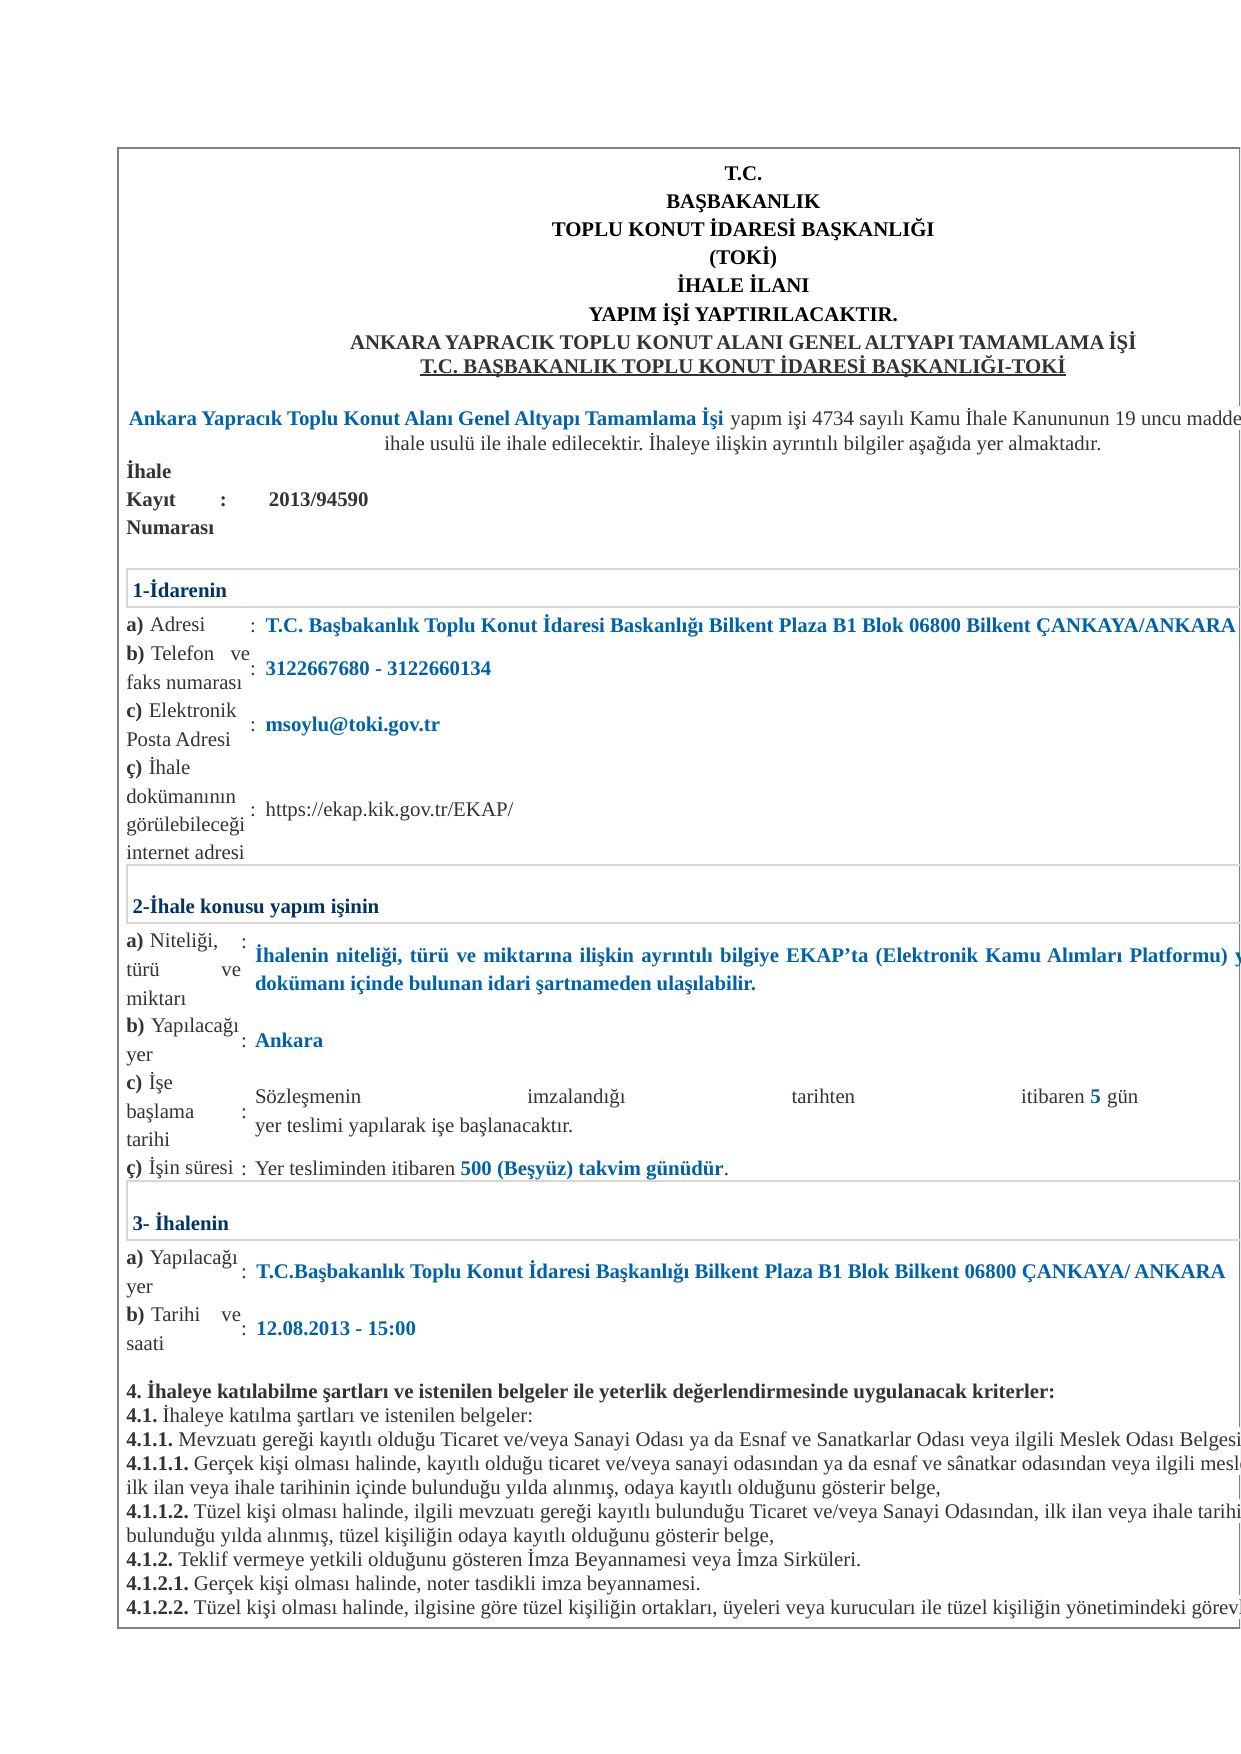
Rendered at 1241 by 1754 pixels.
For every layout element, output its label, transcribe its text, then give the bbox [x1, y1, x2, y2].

table_cell : [250, 694, 265, 751]
table_cell ç) İşin süresi [126, 1151, 241, 1180]
table_cell : [241, 1010, 255, 1066]
table_cell ç) İhale dokümanının görülebileceği internet adresi [126, 751, 250, 864]
table_header T.C.Başbakanlık Toplu Konut İdaresi Başkanlığı Bilkent Plaza B1 Blok Bilkent 06800 ÇANKAYA/ ANKARA [256, 1241, 1239, 1298]
table_header : [220, 455, 269, 539]
table_cell : [241, 1151, 255, 1180]
table_header : [241, 925, 255, 1009]
table_cell Yer tesliminden itibaren 500 (Beşyüz) takvim günüdür. [255, 1151, 1239, 1180]
table_cell 12.08.2013 - 15:00 [256, 1298, 1239, 1354]
table_cell b) Tarihi ve saati [126, 1298, 241, 1354]
table_cell 3122667680 - 3122660134 [265, 637, 1239, 694]
table_header İhale Kayıt Numarası [126, 455, 219, 539]
table_cell c) İşe başlama tarihi [126, 1066, 241, 1151]
table_cell c) Elektronik Posta Adresi [126, 694, 250, 751]
table_header a) Niteliği, türü ve miktarı [126, 925, 241, 1009]
table_header : [241, 1241, 256, 1298]
table_cell : [250, 608, 265, 637]
table_header 2013/94590 [269, 455, 1239, 539]
table_cell b) Telefon ve faks numarası [126, 637, 250, 694]
table_cell Ankara [255, 1010, 1239, 1066]
table_cell T.C. Başbakanlık Toplu Konut İdaresi Baskanlığı Bilkent Plaza B1 Blok 06800 Bilkent ÇANKAYA/ANKARA [265, 608, 1239, 637]
table_cell Sözleşmenin imzalandığı tarihten itibaren 5 gün içinde yer teslimi yapılarak işe başlanacaktır. [255, 1066, 1239, 1151]
table_cell : [250, 637, 265, 694]
table_cell : [241, 1298, 256, 1354]
table_cell : [241, 1066, 255, 1151]
table_header İhalenin niteliği, türü ve miktarına ilişkin ayrıntılı bilgiye EKAP’ta (Elektronik Kamu Alımları Platformu) yer alan ihale dokümanı içinde bulunan idari şartnameden ulaşılabilir. [255, 925, 1239, 1009]
table_header a) Yapılacağı yer [126, 1241, 241, 1298]
table_cell https://ekap.kik.gov.tr/EKAP/ [265, 751, 1239, 864]
table_cell : [250, 751, 265, 864]
table_header T.C. BAŞBAKANLIK TOPLU KONUT İDARESİ BAŞKANLIĞI (TOKİ) İHALE İLANI YAPIM İŞİ YAPTIRILACAKTIR. ANKARA YAPRACIK TOPLU KONUT ALANI GENEL ALTYAPI TAMAMLAMA İŞİ T.C. BAŞBAKANLIK TOPLU KONUT İDARESİ BAŞKANLIĞI-TOKİ Ankara Yapracık Toplu Konut Alanı Genel Altyapı Tamamlama İşi yapım işi 4734 sayılı Kamu İhale Kanununun 19 uncu maddesine göre açık ihale usulü ile ihale edilecektir. İhaleye ilişkin ayrıntılı bilgiler aşağıda yer almaktadır. 2-İhale konusu yapım işinin 3- İhalenin 4. İhaleye katılabilme şartları ve istenilen belgeler ile yeterlik değerlendirmesinde uygulanacak kriterler: 4.1. İhaleye katılma şartları ve istenilen belgeler: 4.1.1. Mevzuatı gereği kayıtlı olduğu Ticaret ve/veya Sanayi Odası ya da Esnaf ve Sanatkarlar Odası veya ilgili Meslek Odası Belgesi. 4.1.1.1. Gerçek kişi olması halinde, kayıtlı olduğu ticaret ve/veya sanayi odasından ya da esnaf ve sânatkar odasından veya ilgili meslek odasından, ilk ilan veya ihale tarihinin içinde bulunduğu yılda alınmış, odaya kayıtlı olduğunu gösterir belge, 4.1.1.2. Tüzel kişi olması halinde, ilgili mevzuatı gereği kayıtlı bulunduğu Ticaret ve/veya Sanayi Odasından, ilk ilan veya ihale tarihinin içinde bulunduğu yılda alınmış, tüzel kişiliğin odaya kayıtlı olduğunu gösterir belge, 4.1.2. Teklif vermeye yetkili olduğunu gösteren İmza Beyannamesi veya İmza Sirküleri. 4.1.2.1. Gerçek kişi olması halinde, noter tasdikli imza beyannamesi. 4.1.2.2. Tüzel kişi olması halinde, ilgisine göre tüzel kişiliğin ortakları, üyeleri veya kurucuları ile tüzel kişiliğin yönetimindeki görevlileri belirten son durumu gösterir Ticaret Sicil Gazetesi, bu bilgilerin tamamının bir Ticaret Sicil Gazetesinde bulunmaması halinde, bu bilgilerin tümünü göstermek üzere ilgili Ticaret Sicil Gazeteleri veya bu hususları gösteren belgeler ile tüzel kişiliğin noter tasdikli imza sirküleri, 4.1.3. Şekli ve içeriği İdari Şartnamede belirlenen teklif mektubu. 4.1.4. Şekli ve içeriği İdari Şartnamede belirlenen geçici teminat. 4.1.5İhale konusu işte idarenin onayı ile alt yüklenici çalıştırılabilir. Ancak işin tamamı alt yüklenicilere yaptırılamaz. 4.1.6 Tüzel kişi tarafından iş deneyimi göstermek üzere sunulan belgenin, tüzel kişiliğin yarısından fazla hissesine sahip ortağına ait olması halinde, ticaret ve sanayi odası/ticaret odası bünyesinde bulunan ticaret sicil memurlukları veya yeminli mali müşavir ya da serbest muhasebeci mali müşavir tarafından ilk ilan tarihinden sonra düzenlenen ve düzenlendiği tarihten geriye doğru son bir yıldır kesintisiz olarak bu şartın korunduğunu gösteren belge. 5.Ekonomik açıdan en avantajlı teklif sadece fiyat esasına göre belirlenecektir. 6. İhaleye sadece yerli istekliler katılabilecektir. 7. İhale dokümanının görülmesi ve satın alınması: 7.1. İhale dokümanı, idarenin adresinde görülebilir ve 500 TRY (Türk Lirası) karşılığı T.C.Başbakanlık Toplu Konut İdaresi Başkanlığı adresinden satın alınabilir. 7.2. İhaleye teklif verecek olanların ihale dokümanını satın almaları zorunludur. 8. Teklifler, ihale tarih ve saatine kadar T.C. Başbakanlık Toplu Konut İdaresi Başkanlığı Bilkent Plaza B1 Blok Bilkent 06800 ÇANKAYA/ ANKARA adresine elden teslim edilebileceği gibi, aynı adrese iadeli taahhütlü posta vasıtasıyla da gönderilebilir. 9. İstekliler tekliflerini, anahtar teslimi götürü bedel üzerinden verecektir. İhale sonucu, üzerine ihale yapılan istekliyle anahtar teslimi götürü bedel sözleşme imzalanacaktır. Bu ihalede, işin tamamı için teklif verilecektir. 10. İstekliler teklif ettikleri bedelin %3’ünden az olmamak üzere kendi belirleyecekleri tutarda geçici teminat vereceklerdir. 11. Verilen tekliflerin geçerlilik süresi, ihale tarihinden itibaren 120 (yüzyirmi) takvim günüdür. 12. Konsorsiyum olarak ihaleye teklif verilemez. 13. Diğer hususlar: İhalede Uygulanacak Sınır Değer Katsayısı (N) : 1,20 [119, 149, 1239, 1627]
table_header 1-İdarenin [128, 570, 1239, 606]
table_cell msoylu@toki.gov.tr [265, 694, 1239, 751]
table_cell b) Yapılacağı yer [126, 1010, 241, 1066]
table_cell a) Adresi [126, 608, 250, 637]
